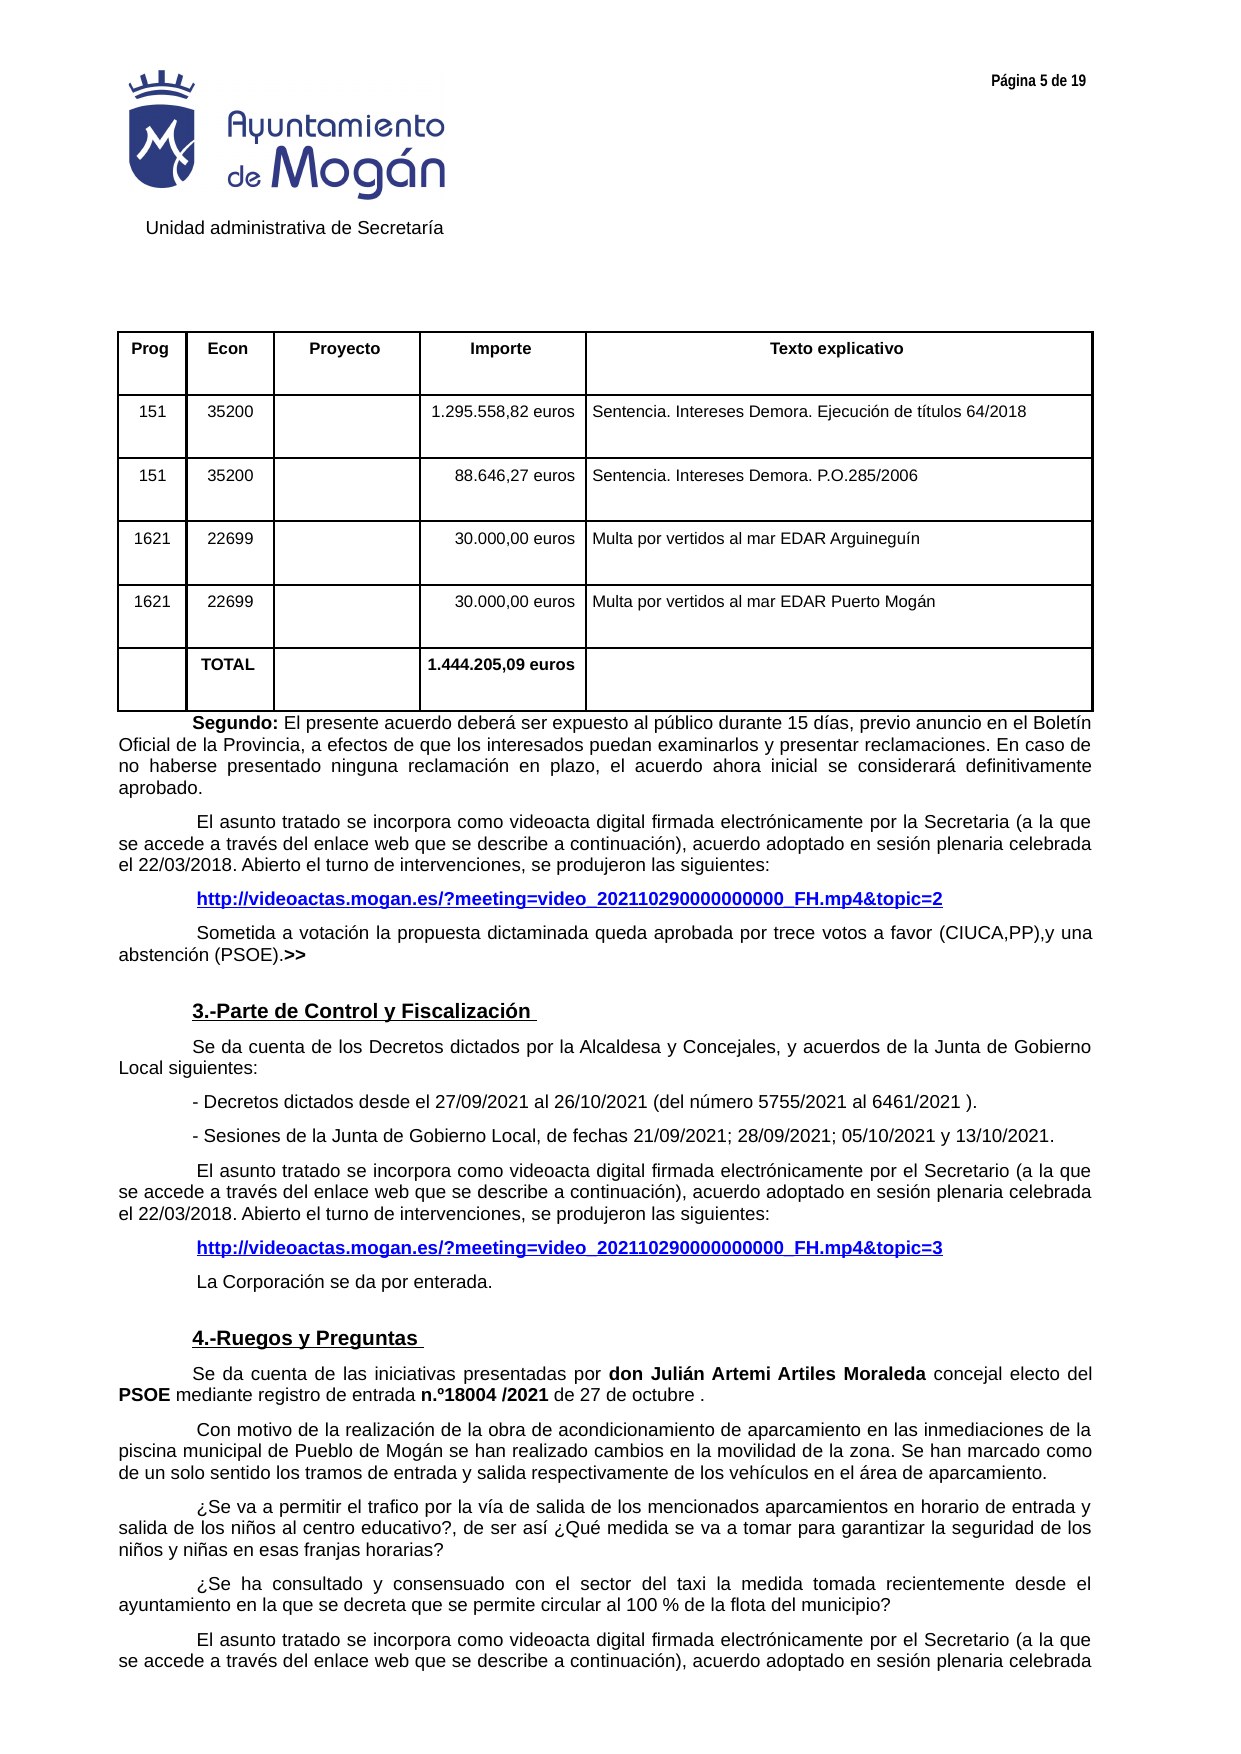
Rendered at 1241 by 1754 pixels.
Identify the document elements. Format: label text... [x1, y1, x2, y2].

table_cell [119, 649, 185, 710]
table_cell [587, 649, 1091, 710]
text Se da cuenta de los Decretos dictados por la Alcaldesa y Concejales, y acuerdos de la Junta de Gobierno Local siguientes: [118, 1036, 1092, 1079]
table_cell [275, 396, 419, 457]
picture [128, 70, 445, 206]
table_cell 22699 [188, 522, 273, 583]
table_header Prog [119, 333, 185, 394]
text El asunto tratado se incorpora como videoacta digital firmada electrónicamente por la Secretaria (a la que se accede a través del enlace web que se describe a continuación), acuerdo adoptado en sesión plenaria celebrada el 22/03/2018. Abierto el turno de intervenciones, se produjeron las siguientes: [118, 811, 1092, 875]
text http://videoactas.mogan.es/?meeting=video_202110290000000000_FH.mp4&topic=2 [118, 888, 1092, 909]
text - Decretos dictados desde el 27/09/2021 al 26/10/2021 (del número 5755/2021 al 6461/2021 ). [118, 1091, 1092, 1113]
text Segundo: El presente acuerdo deberá ser expuesto al público durante 15 días, previo anuncio en el Boletín Oficial de la Provincia, a efectos de que los interesados puedan examinarlos y presentar reclamaciones. En caso de no haberse presentado ninguna reclamación en plazo, el acuerdo ahora inicial se considerará definitivamente aprobado. [118, 712, 1092, 798]
table_cell 35200 [188, 396, 273, 457]
text http://videoactas.mogan.es/?meeting=video_202110290000000000_FH.mp4&topic=3 [118, 1237, 1092, 1258]
text Sometida a votación la propuesta dictaminada queda aprobada por trece votos a favor (CIUCA,PP),y una abstención (PSOE).>> [118, 922, 1092, 965]
table_cell Sentencia. Intereses Demora. P.O.285/2006 [587, 459, 1091, 520]
text El asunto tratado se incorpora como videoacta digital firmada electrónicamente por el Secretario (a la que se accede a través del enlace web que se describe a continuación), acuerdo adoptado en sesión plenaria celebrada el 22/03/2018. Abierto el turno de intervenciones, se produjeron las siguientes: [118, 1159, 1092, 1224]
text El asunto tratado se incorpora como videoacta digital firmada electrónicamente por el Secretario (a la que se accede a través del enlace web que se describe a continuación), acuerdo adoptado en sesión plenaria celebrada [118, 1628, 1092, 1671]
text - Sesiones de la Junta de Gobierno Local, de fechas 21/09/2021; 28/09/2021; 05/10/2021 y 13/10/2021. [118, 1125, 1092, 1147]
table_header Importe [421, 333, 585, 394]
text 3.-Parte de Control y Fiscalización [118, 978, 1092, 1023]
table_cell 30.000,00 euros [421, 586, 585, 647]
table_cell [275, 586, 419, 647]
text ¿Se va a permitir el trafico por la vía de salida de los mencionados aparcamientos en horario de entrada y salida de los niños al centro educativo?, de ser así ¿Qué medida se va a tomar para garantizar la seguridad de los niños y niñas en esas franjas horarias? [118, 1496, 1092, 1560]
table_header Texto explicativo [587, 333, 1091, 394]
table_cell [275, 649, 419, 710]
table_header Econ [188, 333, 273, 394]
table_cell Multa por vertidos al mar EDAR Arguineguín [587, 522, 1091, 583]
text La Corporación se da por enterada. [118, 1271, 1092, 1292]
table_cell Sentencia. Intereses Demora. Ejecución de títulos 64/2018 [587, 396, 1091, 457]
table_cell 1621 [119, 586, 185, 647]
table_cell 30.000,00 euros [421, 522, 585, 583]
table_cell 88.646,27 euros [421, 459, 585, 520]
table_cell Multa por vertidos al mar EDAR Puerto Mogán [587, 586, 1091, 647]
table_cell 1621 [119, 522, 185, 583]
table_cell [275, 522, 419, 583]
table_cell 35200 [188, 459, 273, 520]
table_cell 1.295.558,82 euros [421, 396, 585, 457]
text Con motivo de la realización de la obra de acondicionamiento de aparcamiento en las inmediaciones de la piscina municipal de Pueblo de Mogán se han realizado cambios en la movilidad de la zona. Se han marcado como de un solo sentido los tramos de entrada y salida respectivamente de los vehículos en el área de aparcamiento. [118, 1418, 1092, 1483]
table_cell 1.444.205,09 euros [421, 649, 585, 710]
table_cell TOTAL [188, 649, 273, 710]
table_cell 22699 [188, 586, 273, 647]
table_header Proyecto [275, 333, 419, 394]
table_cell [275, 459, 419, 520]
table_cell 151 [119, 459, 185, 520]
text 4.-Ruegos y Preguntas [118, 1305, 1092, 1350]
text ¿Se ha consultado y consensuado con el sector del taxi la medida tomada recientemente desde el ayuntamiento en la que se decreta que se permite circular al 100 % de la flota del municipio? [118, 1573, 1092, 1616]
table_cell 151 [119, 396, 185, 457]
text Se da cuenta de las iniciativas presentadas por don Julián Artemi Artiles Moraleda concejal electo del PSOE mediante registro de entrada n.º18004 /2021 de 27 de octubre . [118, 1363, 1092, 1406]
